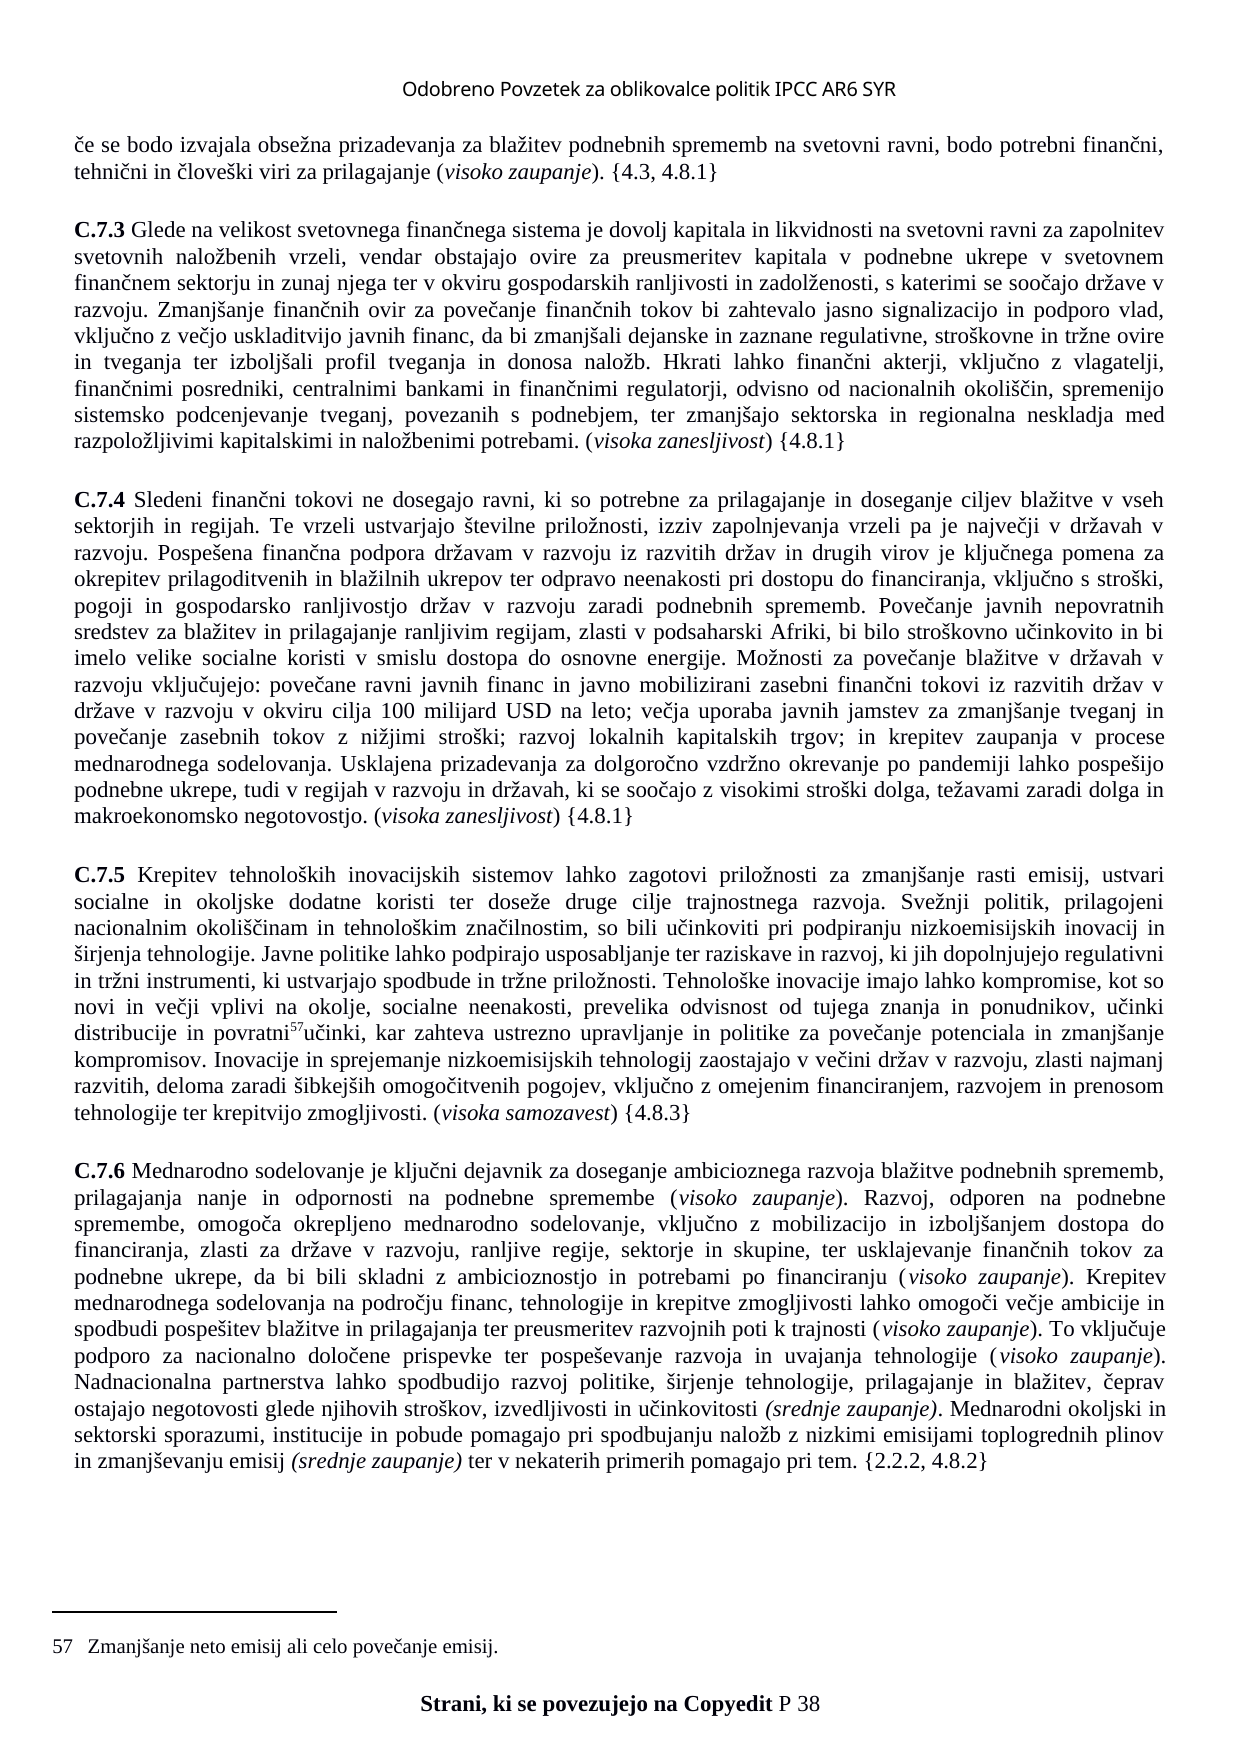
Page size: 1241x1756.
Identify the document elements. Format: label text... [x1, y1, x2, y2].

text C.7.3 Glede na velikost svetovnega finančnega sistema je dovolj kapitala in likvidnosti na svetovni ravni za zapolnitev svetovnih naložbenih vrzeli, vendar obstajajo ovire za preusmeritev kapitala v podnebne ukrepe v svetovnem finančnem sektorju in zunaj njega ter v okviru gospodarskih ranljivosti in zadolženosti, s katerimi se soočajo države v razvoju. Zmanjšanje finančnih ovir za povečanje finančnih tokov bi zahtevalo jasno signalizacijo in podporo vlad, vključno z večjo uskladitvijo javnih financ, da bi zmanjšali dejanske in zaznane regulativne, stroškovne in tržne ovire in tveganja ter izboljšali profil tveganja in donosa naložb. Hkrati lahko finančni akterji, vključno z vlagatelji, finančnimi posredniki, centralnimi bankami in finančnimi regulatorji, odvisno od nacionalnih okoliščin, spremenijo sistemsko podcenjevanje tveganj, povezanih s podnebjem, ter zmanjšajo sektorska in regionalna neskladja med razpoložljivimi kapitalskimi in naložbenimi potrebami. (visoka zanesljivost) {4.8.1} [74, 217, 1166, 454]
text C.7.6 Mednarodno sodelovanje je ključni dejavnik za doseganje ambicioznega razvoja blažitve podnebnih sprememb, prilagajanja nanje in odpornosti na podnebne spremembe (visoko zaupanje). Razvoj, odporen na podnebne spremembe, omogoča okrepljeno mednarodno sodelovanje, vključno z mobilizacijo in izboljšanjem dostopa do financiranja, zlasti za države v razvoju, ranljive regije, sektorje in skupine, ter usklajevanje finančnih tokov za podnebne ukrepe, da bi bili skladni z ambicioznostjo in potrebami po financiranju (visoko zaupanje). Krepitev mednarodnega sodelovanja na področju financ, tehnologije in krepitve zmogljivosti lahko omogoči večje ambicije in spodbudi pospešitev blažitve in prilagajanja ter preusmeritev razvojnih poti k trajnosti (visoko zaupanje). To vključuje podporo za nacionalno določene prispevke ter pospeševanje razvoja in uvajanja tehnologije (visoko zaupanje). Nadnacionalna partnerstva lahko spodbudijo razvoj politike, širjenje tehnologije, prilagajanje in blažitev, čeprav ostajajo negotovosti glede njihovih stroškov, izvedljivosti in učinkovitosti (srednje zaupanje). Mednarodni okoljski in sektorski sporazumi, institucije in pobude pomagajo pri spodbujanju naložb z nizkimi emisijami toplogrednih plinov in zmanjševanju emisij (srednje zaupanje) ter v nekaterih primerih pomagajo pri tem. {2.2.2, 4.8.2} [74, 1157, 1166, 1474]
text če se bodo izvajala obsežna prizadevanja za blažitev podnebnih sprememb na svetovni ravni, bodo potrebni finančni, tehnični in človeški viri za prilagajanje (visoko zaupanje). {4.3, 4.8.1} [74, 131, 1166, 184]
text Zmanjšanje neto emisij ali celo povečanje emisij. [52, 1634, 1188, 1658]
text C.7.5 Krepitev tehnoloških inovacijskih sistemov lahko zagotovi priložnosti za zmanjšanje rasti emisij, ustvari socialne in okoljske dodatne koristi ter doseže druge cilje trajnostnega razvoja. Svežnji politik, prilagojeni nacionalnim okoliščinam in tehnološkim značilnostim, so bili učinkoviti pri podpiranju nizkoemisijskih inovacij in širjenja tehnologije. Javne politike lahko podpirajo usposabljanje ter raziskave in razvoj, ki jih dopolnjujejo regulativni in tržni instrumenti, ki ustvarjajo spodbude in tržne priložnosti. Tehnološke inovacije imajo lahko kompromise, kot so novi in večji vplivi na okolje, socialne neenakosti, prevelika odvisnost od tujega znanja in ponudnikov, učinki distribucije in povratniučinki, kar zahteva ustrezno upravljanje in politike za povečanje potenciala in zmanjšanje kompromisov. Inovacije in sprejemanje nizkoemisijskih tehnologij zaostajajo v večini držav v razvoju, zlasti najmanj razvitih, deloma zaradi šibkejših omogočitvenih pogojev, vključno z omejenim financiranjem, razvojem in prenosom tehnologije ter krepitvijo zmogljivosti. (visoka samozavest) {4.8.3} [74, 861, 1166, 1125]
text C.7.4 Sledeni finančni tokovi ne dosegajo ravni, ki so potrebne za prilagajanje in doseganje ciljev blažitve v vseh sektorjih in regijah. Te vrzeli ustvarjajo številne priložnosti, izziv zapolnjevanja vrzeli pa je največji v državah v razvoju. Pospešena finančna podpora državam v razvoju iz razvitih držav in drugih virov je ključnega pomena za okrepitev prilagoditvenih in blažilnih ukrepov ter odpravo neenakosti pri dostopu do financiranja, vključno s stroški, pogoji in gospodarsko ranljivostjo držav v razvoju zaradi podnebnih sprememb. Povečanje javnih nepovratnih sredstev za blažitev in prilagajanje ranljivim regijam, zlasti v podsaharski Afriki, bi bilo stroškovno učinkovito in bi imelo velike socialne koristi v smislu dostopa do osnovne energije. Možnosti za povečanje blažitve v državah v razvoju vključujejo: povečane ravni javnih financ in javno mobilizirani zasebni finančni tokovi iz razvitih držav v države v razvoju v okviru cilja 100 milijard USD na leto; večja uporaba javnih jamstev za zmanjšanje tveganj in povečanje zasebnih tokov z nižjimi stroški; razvoj lokalnih kapitalskih trgov; in krepitev zaupanja v procese mednarodnega sodelovanja. Usklajena prizadevanja za dolgoročno vzdržno okrevanje po pandemiji lahko pospešijo podnebne ukrepe, tudi v regijah v razvoju in državah, ki se soočajo z visokimi stroški dolga, težavami zaradi dolga in makroekonomsko negotovostjo. (visoka zanesljivost) {4.8.1} [74, 486, 1166, 829]
